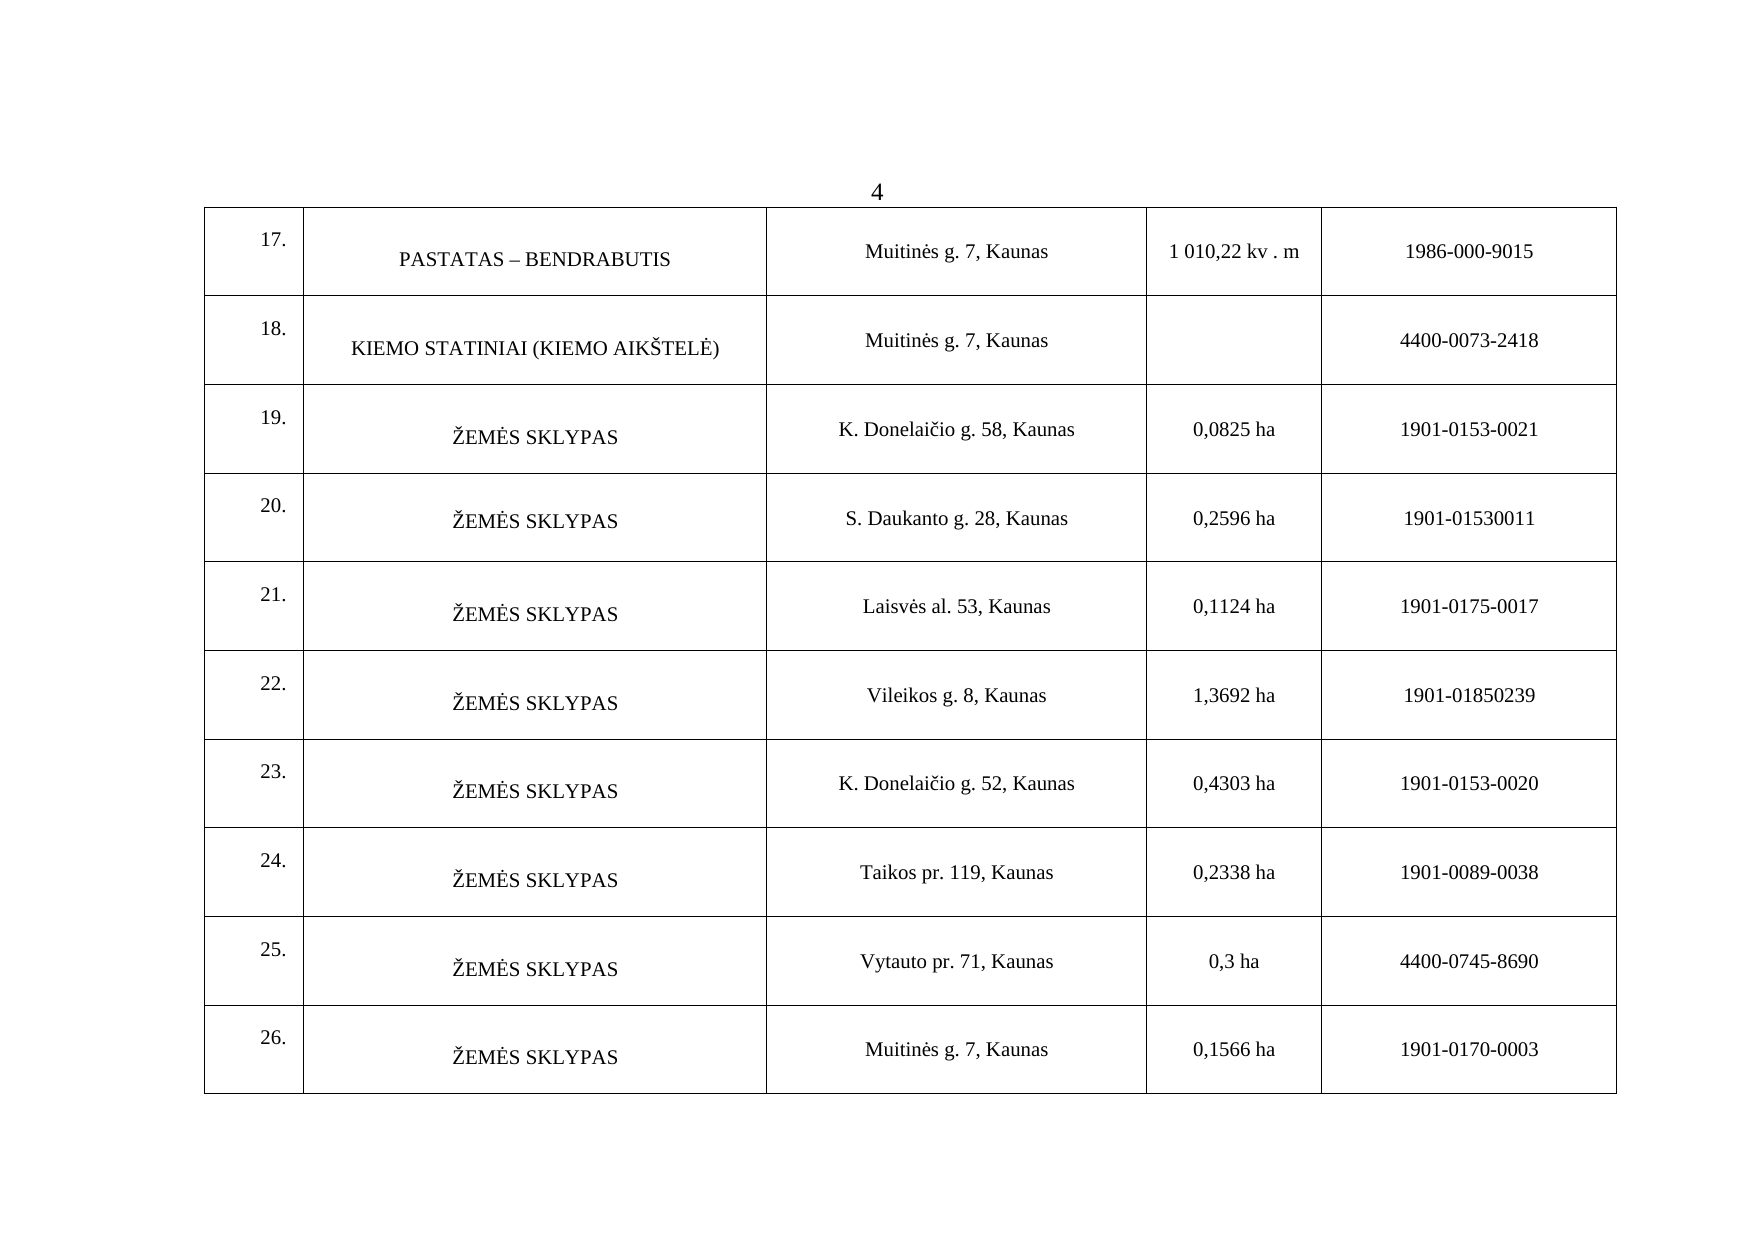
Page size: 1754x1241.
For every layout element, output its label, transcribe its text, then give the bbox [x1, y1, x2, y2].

table_cell Vytauto pr. 71, Kaunas [767, 917, 1146, 1004]
table_cell 1901-0170-0003 [1322, 1006, 1616, 1093]
table_cell ŽEMĖS SKLYPAS [304, 917, 766, 1004]
table_cell 1,3692 ha [1147, 651, 1321, 738]
table_cell 1901-01530011 [1322, 474, 1616, 561]
table_cell 0,1566 ha [1147, 1006, 1321, 1093]
table_cell ŽEMĖS SKLYPAS [304, 562, 766, 650]
table_cell 0,2338 ha [1147, 828, 1321, 916]
table_cell Taikos pr. 119, Kaunas [767, 828, 1146, 916]
table_cell 1901-0153-0021 [1322, 385, 1616, 473]
table_cell 1986-000-9015 [1322, 208, 1616, 295]
table_cell 17. [205, 208, 303, 295]
table_cell 0,4303 ha [1147, 740, 1321, 827]
table_cell ŽEMĖS SKLYPAS [304, 828, 766, 916]
table_cell 1901-0175-0017 [1322, 562, 1616, 650]
table_cell 19. [205, 385, 303, 473]
table_cell PASTATAS – BENDRABUTIS [304, 208, 766, 295]
table_cell Muitinės g. 7, Kaunas [767, 208, 1146, 295]
table_cell 0,2596 ha [1147, 474, 1321, 561]
table_cell 1901-0153-0020 [1322, 740, 1616, 827]
table_cell 21. [205, 562, 303, 650]
table_cell ŽEMĖS SKLYPAS [304, 651, 766, 738]
table_cell 4400-0745-8690 [1322, 917, 1616, 1004]
table_cell 24. [205, 828, 303, 916]
table_cell 1901-01850239 [1322, 651, 1616, 738]
table_cell 18. [205, 296, 303, 384]
table_cell 1901-0089-0038 [1322, 828, 1616, 916]
table_cell 0,1124 ha [1147, 562, 1321, 650]
table_cell 25. [205, 917, 303, 1004]
table_cell 22. [205, 651, 303, 738]
table_cell 0,0825 ha [1147, 385, 1321, 473]
table_cell [1147, 296, 1321, 384]
table_cell K. Donelaičio g. 52, Kaunas [767, 740, 1146, 827]
table_cell ŽEMĖS SKLYPAS [304, 385, 766, 473]
table_cell ŽEMĖS SKLYPAS [304, 1006, 766, 1093]
table_cell 1 010,22 kv . m [1147, 208, 1321, 295]
table_cell Laisvės al. 53, Kaunas [767, 562, 1146, 650]
table_cell ŽEMĖS SKLYPAS [304, 740, 766, 827]
table_cell K. Donelaičio g. 58, Kaunas [767, 385, 1146, 473]
table_cell KIEMO STATINIAI (KIEMO AIKŠTELĖ) [304, 296, 766, 384]
table_cell Muitinės g. 7, Kaunas [767, 1006, 1146, 1093]
table_cell 20. [205, 474, 303, 561]
table_cell Muitinės g. 7, Kaunas [767, 296, 1146, 384]
table_cell 0,3 ha [1147, 917, 1321, 1004]
table_cell Vileikos g. 8, Kaunas [767, 651, 1146, 738]
table_cell 26. [205, 1006, 303, 1093]
table_cell S. Daukanto g. 28, Kaunas [767, 474, 1146, 561]
table_cell 23. [205, 740, 303, 827]
table_cell 4400-0073-2418 [1322, 296, 1616, 384]
table_cell ŽEMĖS SKLYPAS [304, 474, 766, 561]
